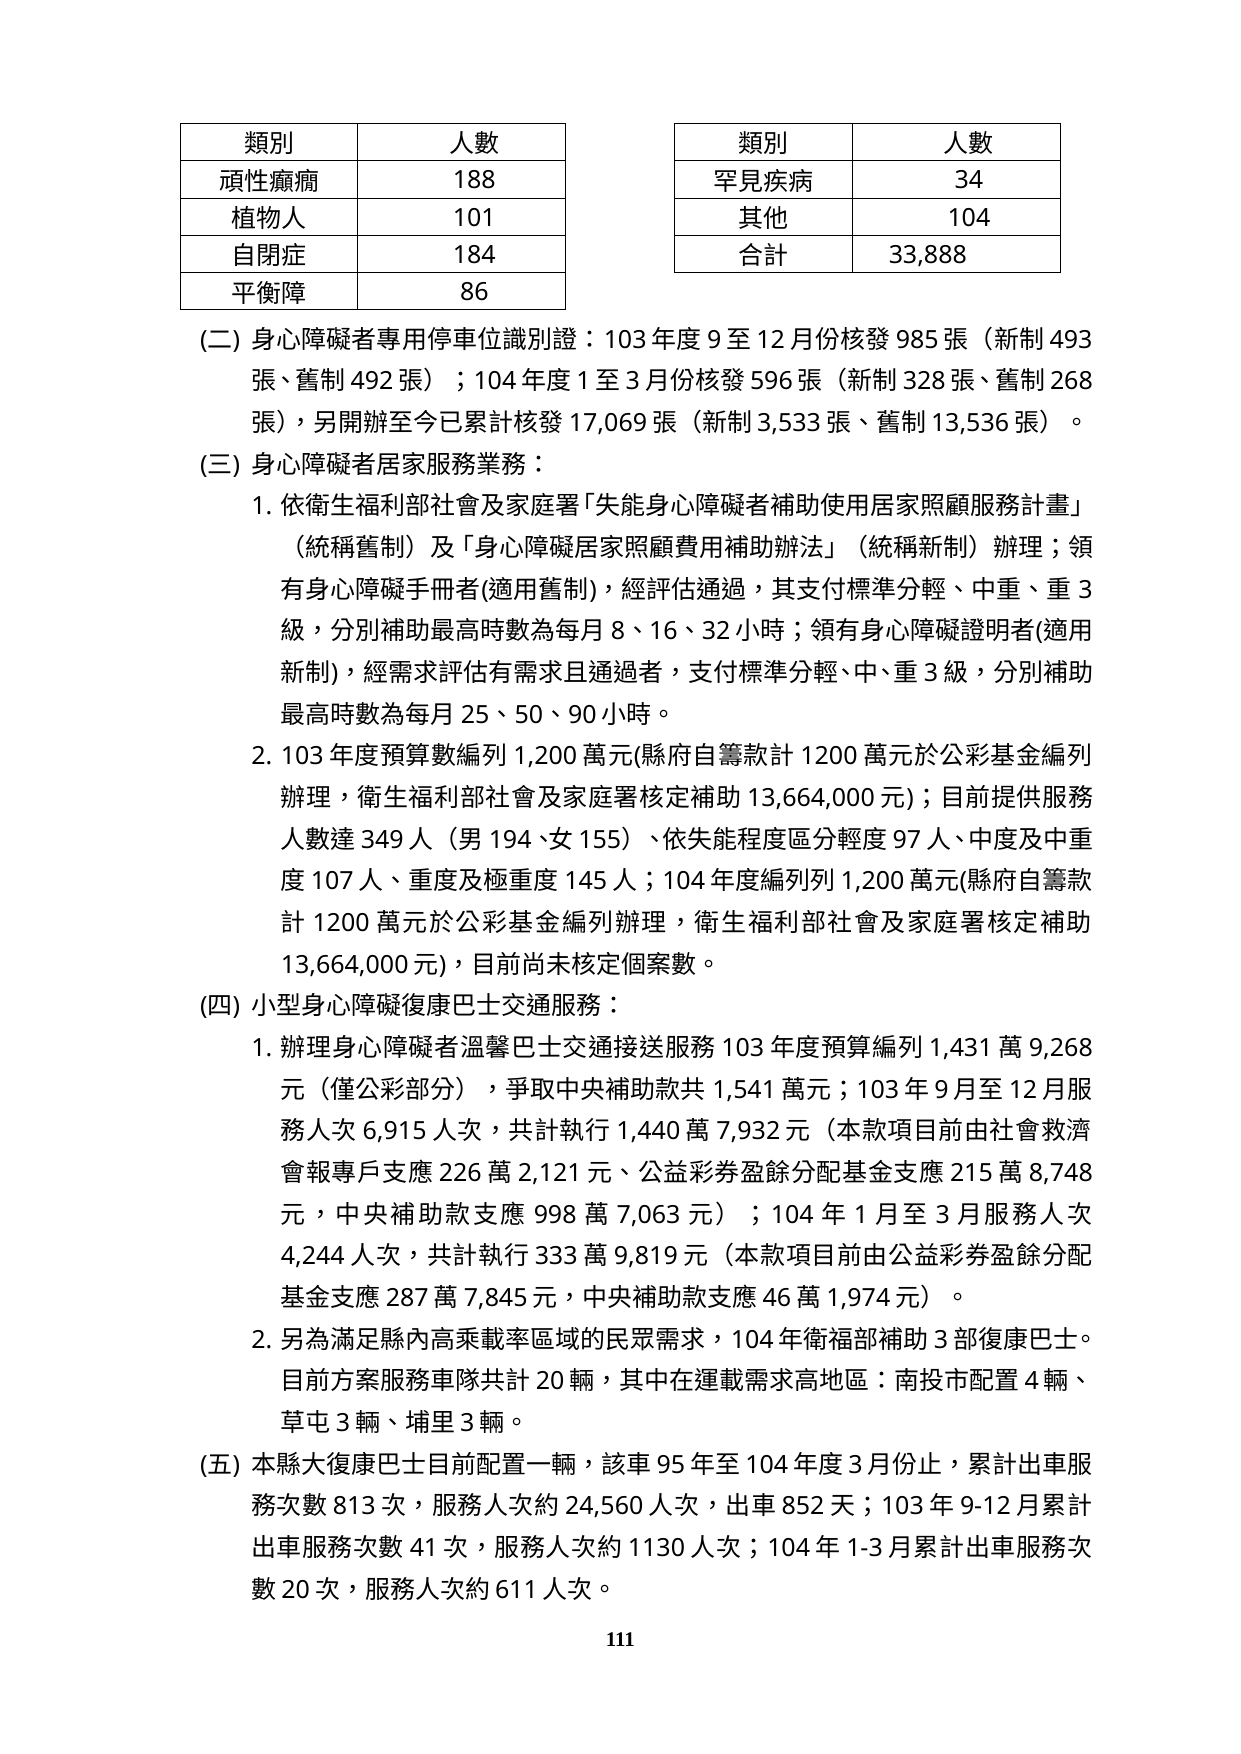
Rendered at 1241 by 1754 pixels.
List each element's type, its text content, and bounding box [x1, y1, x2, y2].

list 小型身心障礙復康巴士交通服務： [200, 981, 1092, 1023]
table_cell 合計 [675, 236, 852, 272]
table_header 類別 [675, 124, 852, 160]
table_cell 頑性癲癇 [181, 161, 357, 197]
table_header 人數 [853, 124, 1060, 160]
table_cell 104 [853, 199, 1060, 235]
table_cell 188 [358, 161, 565, 197]
list 辦理身心障礙者溫馨巴士交通接送服務103年度預算編列1,431萬9,268元（僅公彩部分），爭取中央補助款共1,541萬元；103年9月至12月服務人次6,915人次，共計執行1,440萬7,932元（本款項目前由社會救濟會報專戶支應226萬2,121元、公益彩券盈餘分配基金支應215萬8,748元，中央補助款支應998萬7,063元）；104年1月至3月服務人次4,244人次，共計執行333萬9,819元（本款項目前由公益彩券盈餘分配基金支應287萬7,845元，中央補助款支應46萬1,974元）。 [251, 1023, 1093, 1315]
list 身心障礙者居家服務業務： [200, 440, 1092, 481]
table_cell 33,888 [853, 236, 1060, 272]
list 本縣大復康巴士目前配置一輛，該車95年至104年度3月份止，累計出車服務次數813次，服務人次約24,560人次，出車852天；103年9-12月累計出車服務次數41次，服務人次約1130人次；104年1-3月累計出車服務次數20次，服務人次約611人次。 [200, 1440, 1092, 1606]
table_cell 34 [853, 161, 1060, 197]
table_cell 其他 [675, 199, 852, 235]
table_cell 184 [358, 236, 565, 272]
table_header 類別 [181, 124, 357, 160]
list 另為滿足縣內高乘載率區域的民眾需求，104年衛福部補助3部復康巴士。目前方案服務車隊共計20輛，其中在運載需求高地區：南投市配置4輛、草屯3輛、埔里3輛。 [251, 1315, 1093, 1440]
table_cell 101 [358, 199, 565, 235]
list 103年度預算數編列1,200萬元(縣府自籌款計1200萬元於公彩基金編列辦理，衛生福利部社會及家庭署核定補助13,664,000元)；目前提供服務人數達349人（男194、女155）、依失能程度區分輕度97人、中度及中重度107人、重度及極重度145人；104年度編列列1,200萬元(縣府自籌款計1200萬元於公彩基金編列辦理，衛生福利部社會及家庭署核定補助13,664,000元)，目前尚未核定個案數。 [251, 731, 1093, 981]
list 身心障礙者專用停車位識別證：103年度9至12月份核發985張（新制493張、舊制492張）；104年度1至3月份核發596張（新制328張、舊制268張），另開辦至今已累計核發17,069張（新制3,533張、舊制13,536張）。 [200, 315, 1092, 440]
table_cell 植物人 [181, 199, 357, 235]
table_header 人數 [358, 124, 565, 160]
table_cell 86 [358, 273, 565, 309]
list 依衛生福利部社會及家庭署「失能身心障礙者補助使用居家照顧服務計畫」（統稱舊制）及「身心障礙居家照顧費用補助辦法」（統稱新制）辦理；領有身心障礙手冊者(適用舊制)，經評估通過，其支付標準分輕、中重、重3級，分別補助最高時數為每月8、16、32小時；領有身心障礙證明者(適用新制)，經需求評估有需求且通過者，支付標準分輕、中、重3級，分別補助最高時數為每月25、50、90小時。 [251, 481, 1093, 731]
table_cell 平衡障 [181, 273, 357, 309]
table_cell 自閉症 [181, 236, 357, 272]
table_cell 罕見疾病 [675, 161, 852, 197]
